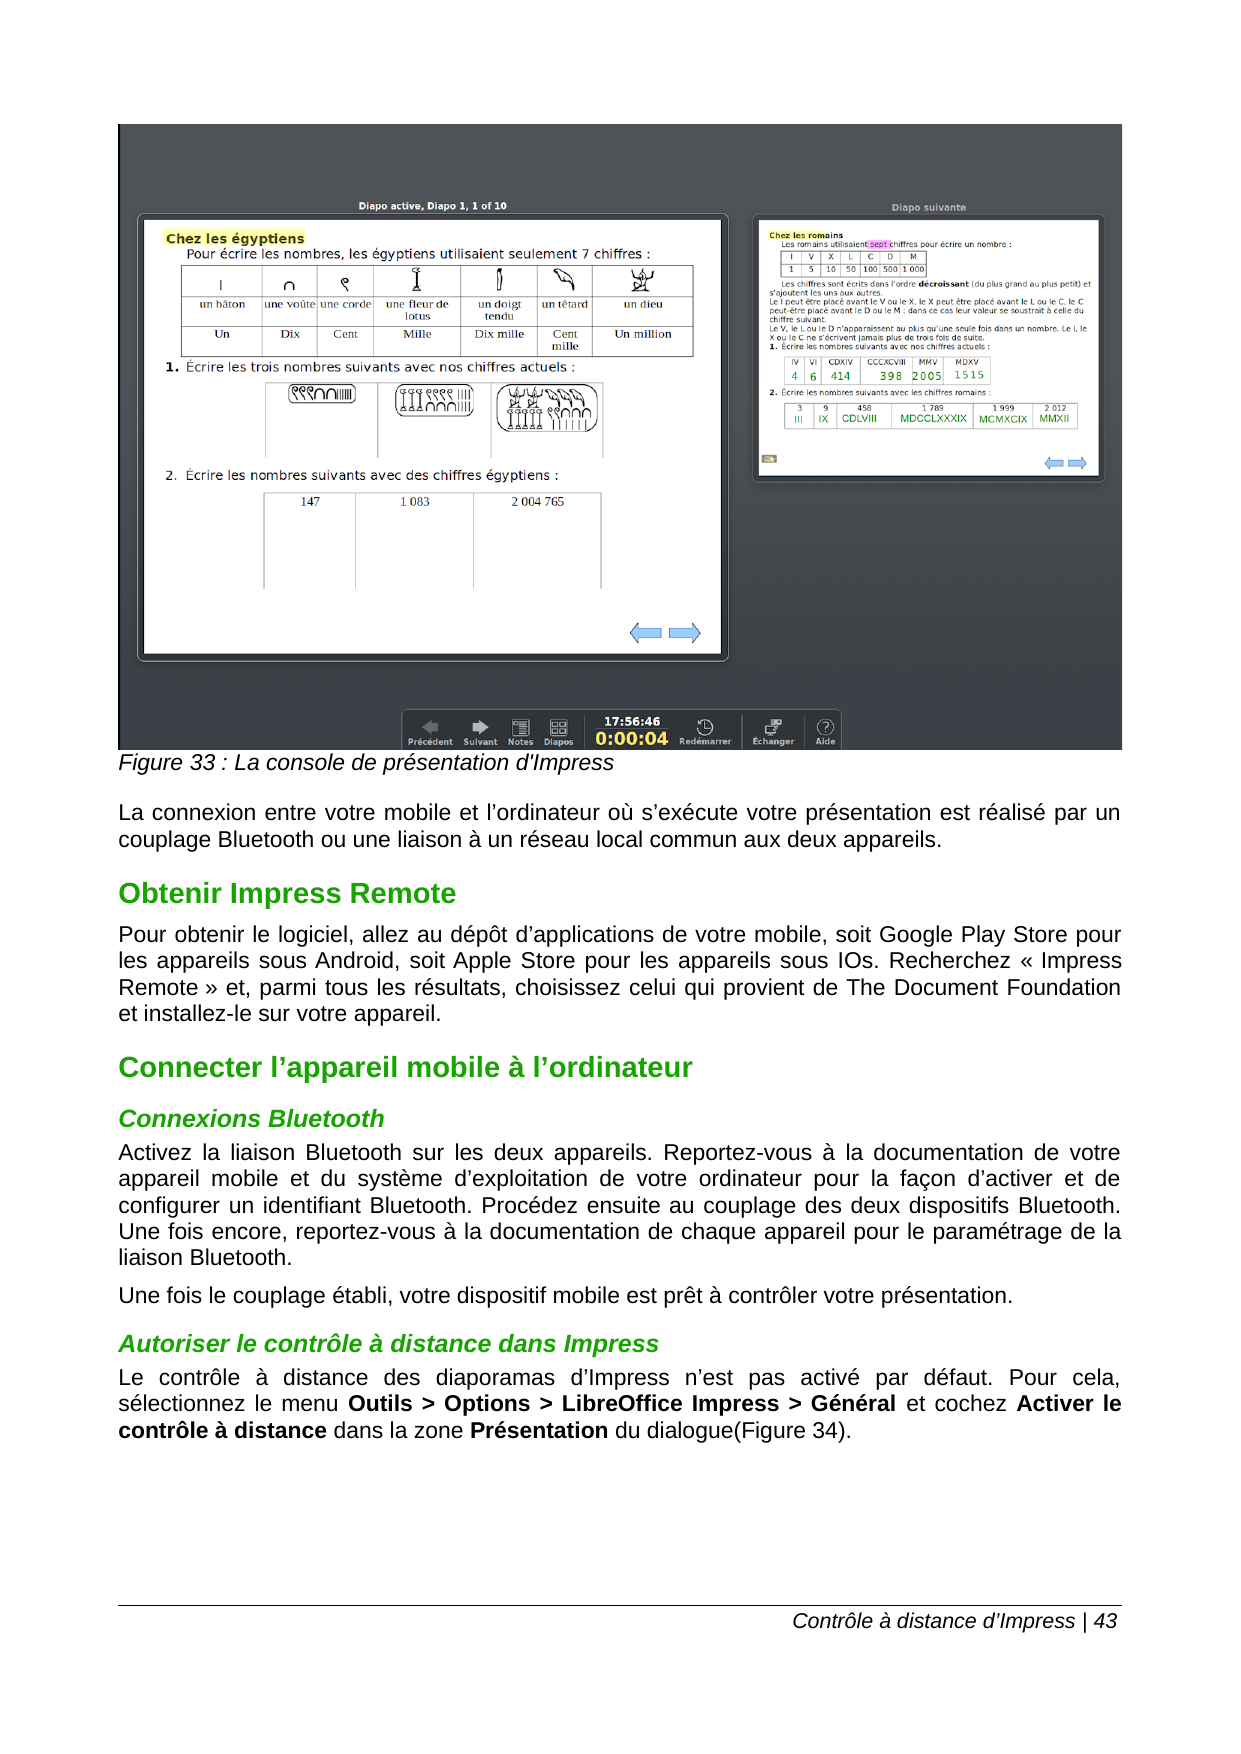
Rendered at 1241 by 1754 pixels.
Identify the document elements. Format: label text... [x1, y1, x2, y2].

text Pour obtenir le logiciel, allez au dépôt d’applications de votre mobile, soit Google Play Store pour les appareils sous Android, soit Apple Store pour les appareils sous IOs. Recherchez « Impress Remote » et, parmi tous les résultats, choisissez celui qui provient de The Document Foundation et installez-le sur votre appareil. [118, 921, 1122, 1026]
text Une fois le couplage établi, votre dispositif mobile est prêt à contrôler votre présentation. [118, 1282, 1122, 1309]
subtitle Autoriser le contrôle à distance dans Impress [118, 1329, 1122, 1358]
subtitle Obtenir Impress Remote [118, 876, 1122, 909]
picture [118, 124, 1123, 750]
subtitle Connecter l’appareil mobile à l’ordinateur [118, 1050, 1122, 1083]
subtitle Connexions Bluetooth [118, 1104, 1122, 1133]
text Le contrôle à distance des diaporamas d’Impress n’est pas activé par défaut. Pour cela, sélectionnez le menu Outils > Options > LibreOffice Impress > Général et cochez Activer le contrôle à distance dans la zone Présentation du dialogue(Figure 34). [118, 1364, 1122, 1443]
text La connexion entre votre mobile et l’ordinateur où s’exécute votre présentation est réalisé par un couplage Bluetooth ou une liaison à un réseau local commun aux deux appareils. [118, 799, 1122, 852]
text Figure 33 : La console de présentation d'Impress [118, 750, 1122, 776]
text Activez la liaison Bluetooth sur les deux appareils. Reportez-vous à la documentation de votre appareil mobile et du système d’exploitation de votre ordinateur pour la façon d’activer et de configurer un identifiant Bluetooth. Procédez ensuite au couplage des deux dispositifs Bluetooth. Une fois encore, reportez-vous à la documentation de chaque appareil pour le paramétrage de la liaison Bluetooth. [118, 1139, 1122, 1271]
